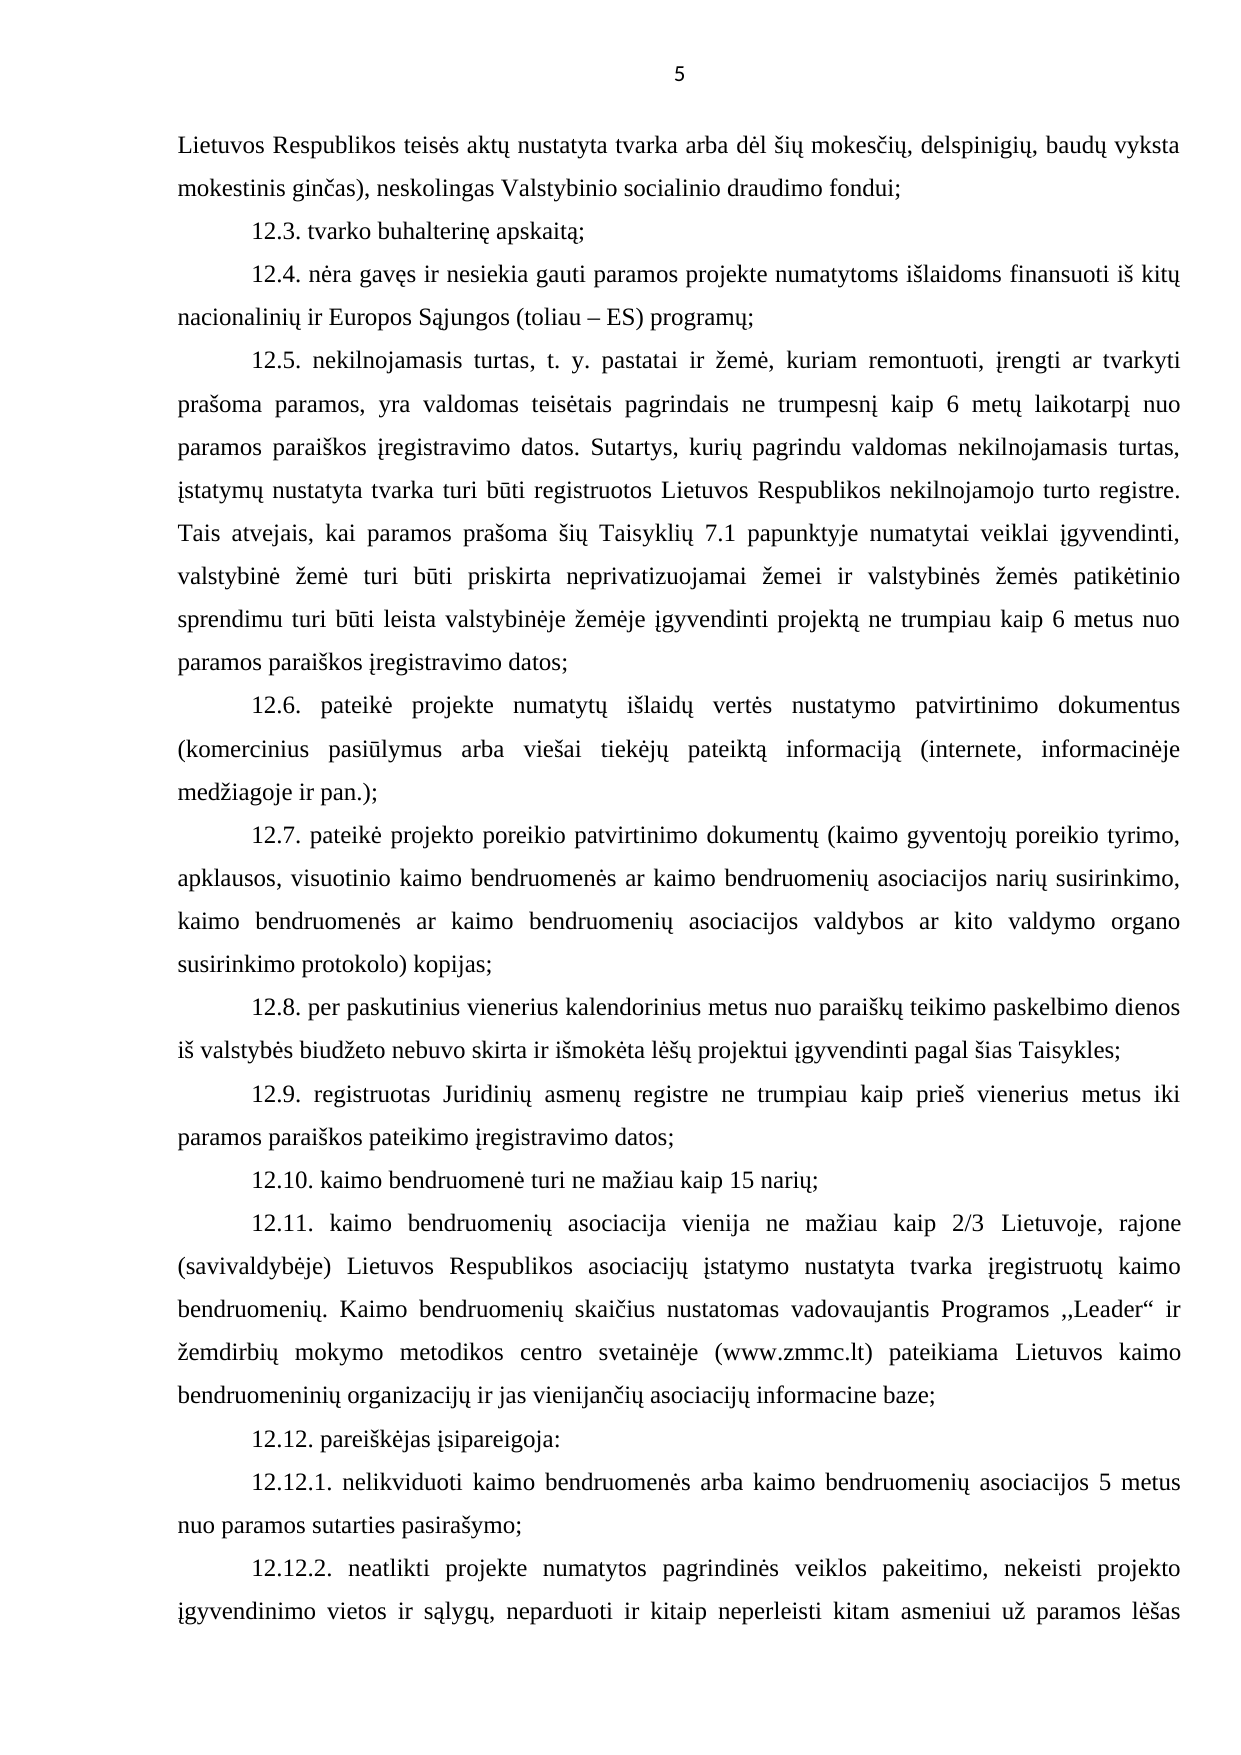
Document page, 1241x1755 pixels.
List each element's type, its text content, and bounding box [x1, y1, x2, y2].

text 12.6. pateikė projekte numatytų išlaidų vertės nustatymo patvirtinimo dokumentus (komercinius pasiūlymus arba viešai tiekėjų pateiktą informaciją (internete, informacinėje medžiagoje ir pan.); [177, 691, 1181, 806]
text 12.12.1. nelikviduoti kaimo bendruomenės arba kaimo bendruomenių asociacijos 5 metus nuo paramos sutarties pasirašymo; [177, 1467, 1181, 1539]
text 12.12.2. neatlikti projekte numatytos pagrindinės veiklos pakeitimo, nekeisti projekto įgyvendinimo vietos ir sąlygų, neparduoti ir kitaip neperleisti kitam asmeniui už paramos lėšas [177, 1553, 1181, 1625]
text 12.3. tvarko buhalterinę apskaitą; [177, 216, 1181, 245]
text Lietuvos Respublikos teisės aktų nustatyta tvarka arba dėl šių mokesčių, delspinigių, baudų vyksta mokestinis ginčas), neskolingas Valstybinio socialinio draudimo fondui; [177, 130, 1181, 202]
text 12.8. per paskutinius vienerius kalendorinius metus nuo paraiškų teikimo paskelbimo dienos iš valstybės biudžeto nebuvo skirta ir išmokėta lėšų projektui įgyvendinti pagal šias Taisykles; [177, 992, 1181, 1064]
text 12.10. kaimo bendruomenė turi ne mažiau kaip 15 narių; [177, 1165, 1181, 1194]
text 12.7. pateikė projekto poreikio patvirtinimo dokumentų (kaimo gyventojų poreikio tyrimo, apklausos, visuotinio kaimo bendruomenės ar kaimo bendruomenių asociacijos narių susirinkimo, kaimo bendruomenės ar kaimo bendruomenių asociacijos valdybos ar kito valdymo organo susirinkimo protokolo) kopijas; [177, 820, 1181, 978]
text 12.9. registruotas Juridinių asmenų registre ne trumpiau kaip prieš vienerius metus iki paramos paraiškos pateikimo įregistravimo datos; [177, 1079, 1181, 1151]
text 12.5. nekilnojamasis turtas, t. y. pastatai ir žemė, kuriam remontuoti, įrengti ar tvarkyti prašoma paramos, yra valdomas teisėtais pagrindais ne trumpesnį kaip 6 metų laikotarpį nuo paramos paraiškos įregistravimo datos. Sutartys, kurių pagrindu valdomas nekilnojamasis turtas, įstatymų nustatyta tvarka turi būti registruotos Lietuvos Respublikos nekilnojamojo turto registre. Tais atvejais, kai paramos prašoma šių Taisyklių 7.1 papunktyje numatytai veiklai įgyvendinti, valstybinė žemė turi būti priskirta neprivatizuojamai žemei ir valstybinės žemės patikėtinio sprendimu turi būti leista valstybinėje žemėje įgyvendinti projektą ne trumpiau kaip 6 metus nuo paramos paraiškos įregistravimo datos; [177, 346, 1181, 676]
text 12.12. pareiškėjas įsipareigoja: [177, 1424, 1181, 1452]
text 12.11. kaimo bendruomenių asociacija vienija ne mažiau kaip 2/3 Lietuvoje, rajone (savivaldybėje) Lietuvos Respublikos asociacijų įstatymo nustatyta tvarka įregistruotų kaimo bendruomenių. Kaimo bendruomenių skaičius nustatomas vadovaujantis Programos ,,Leader“ ir žemdirbių mokymo metodikos centro svetainėje (www.zmmc.lt) pateikiama Lietuvos kaimo bendruomeninių organizacijų ir jas vienijančių asociacijų informacine baze; [177, 1208, 1181, 1409]
text 12.4. nėra gavęs ir nesiekia gauti paramos projekte numatytoms išlaidoms finansuoti iš kitų nacionalinių ir Europos Sąjungos (toliau – ES) programų; [177, 259, 1181, 331]
